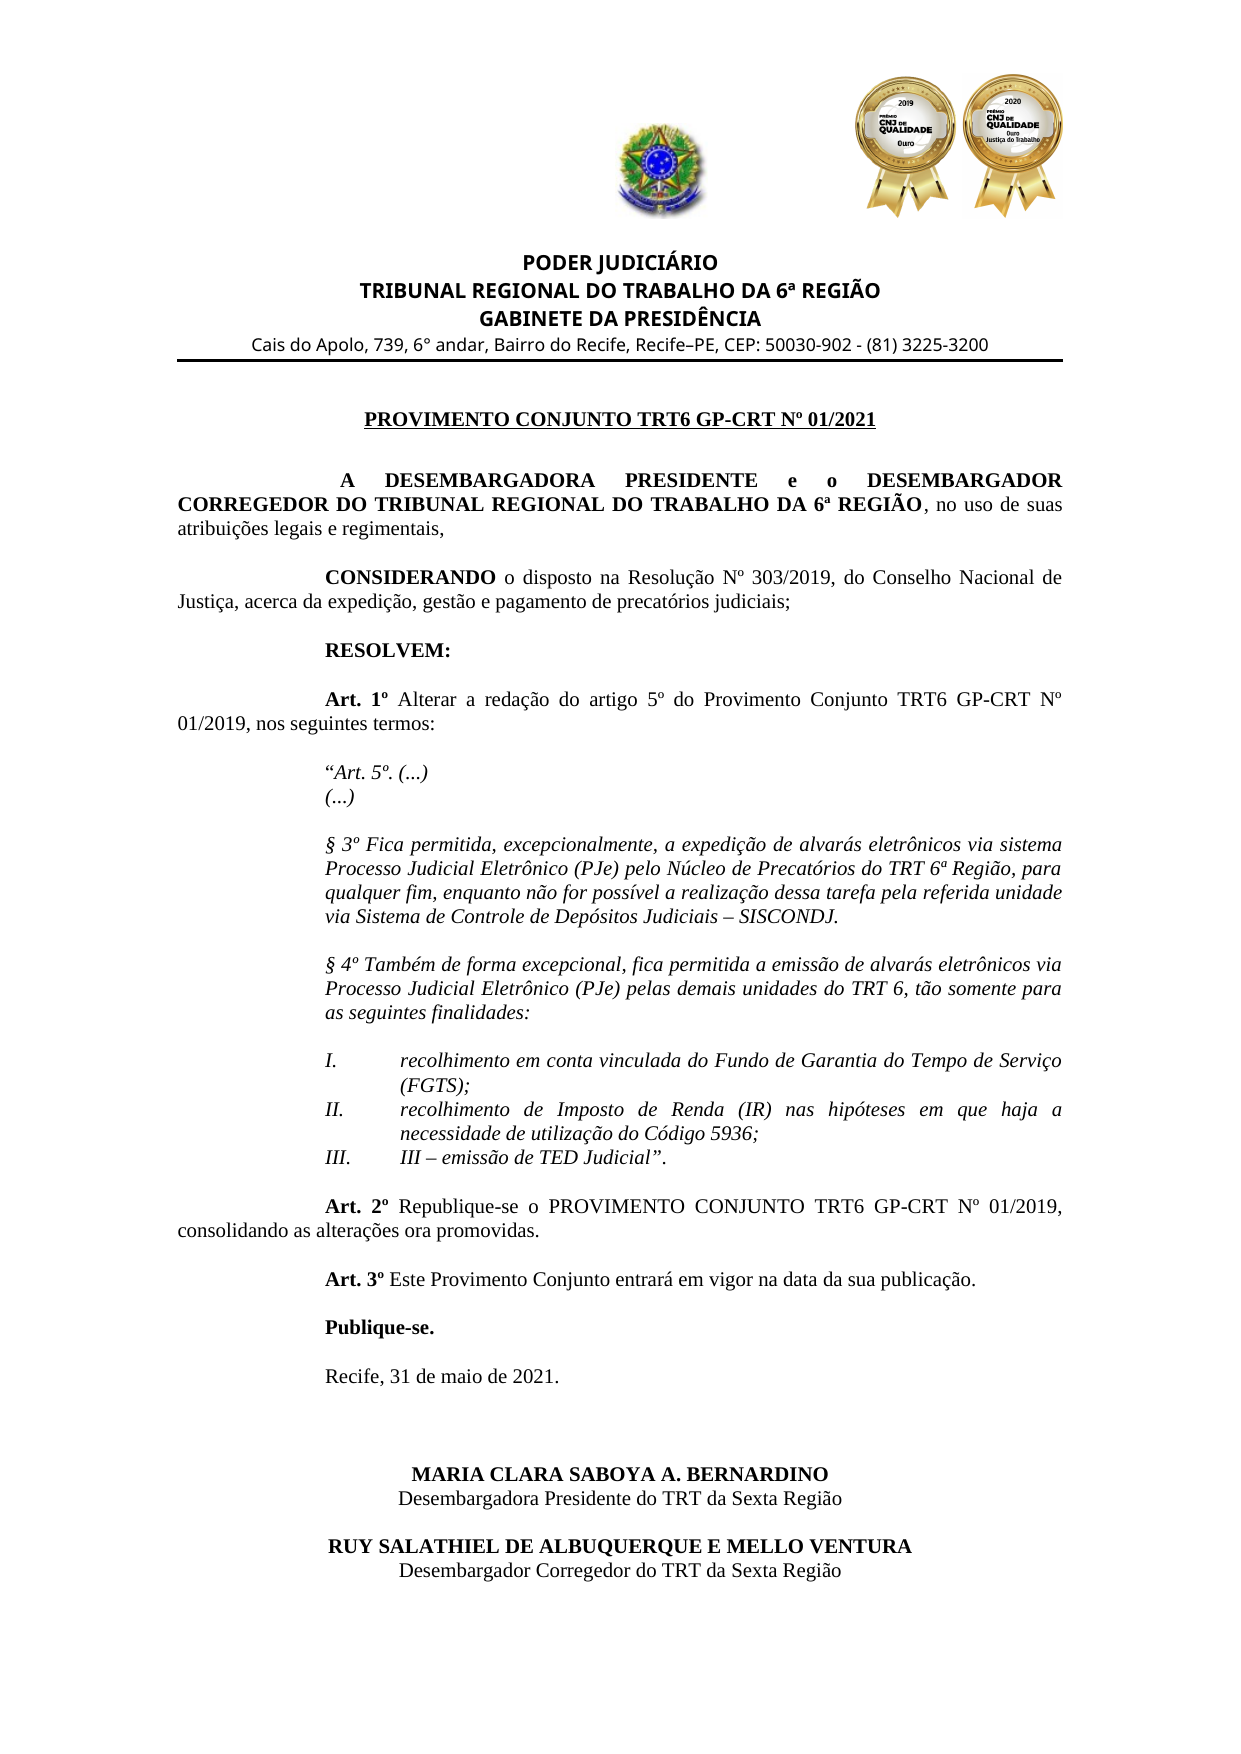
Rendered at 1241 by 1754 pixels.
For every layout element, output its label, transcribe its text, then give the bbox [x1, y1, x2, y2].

text Desembargador Corregedor do TRT da Sexta Região [177, 1558, 1063, 1582]
text RESOLVEM: [177, 638, 1063, 662]
text (...) [325, 784, 1063, 808]
text Recife, 31 de maio de 2021. [177, 1364, 1063, 1388]
text § 3º Fica permitida, excepcionalmente, a expedição de alvarás eletrônicos via sistema Processo Judicial Eletrônico (PJe) pelo Núcleo de Precatórios do TRT 6ª Região, para qualquer fim, enquanto não for possível a realização dessa tarefa pela referida unidade via Sistema de Controle de Depósitos Judiciais – SISCONDJ. [325, 832, 1063, 928]
text CONSIDERANDO o disposto na Resolução Nº 303/2019, do Conselho Nacional de Justiça, acerca da expedição, gestão e pagamento de precatórios judiciais; [177, 565, 1063, 613]
text Art. 3º Este Provimento Conjunto entrará em vigor na data da sua publicação. [177, 1266, 1063, 1291]
text Art. 1º Alterar a redação do artigo 5º do Provimento Conjunto TRT6 GP-CRT Nº 01/2019, nos seguintes termos: [177, 687, 1063, 735]
list recolhimento de Imposto de Renda (IR) nas hipóteses em que haja a necessidade de utilização do Código 5936; [325, 1097, 1063, 1145]
text A DESEMBARGADORA PRESIDENTE e o DESEMBARGADOR CORREGEDOR DO TRIBUNAL REGIONAL DO TRABALHO DA 6ª REGIÃO, no uso de suas atribuições legais e regimentais, [177, 468, 1063, 540]
text Desembargadora Presidente do TRT da Sexta Região [177, 1486, 1063, 1510]
text “Art. 5º. (...) [177, 760, 1063, 784]
picture [615, 123, 708, 219]
text MARIA CLARA SABOYA A. BERNARDINO [177, 1462, 1063, 1486]
picture [854, 75, 957, 219]
picture [962, 73, 1063, 219]
text § 4º Também de forma excepcional, fica permitida a emissão de alvarás eletrônicos via Processo Judicial Eletrônico (PJe) pelas demais unidades do TRT 6, tão somente para as seguintes finalidades: [325, 952, 1063, 1024]
list III – emissão de TED Judicial”. [325, 1145, 1063, 1169]
text RUY SALATHIEL DE ALBUQUERQUE E MELLO VENTURA [177, 1534, 1063, 1558]
list recolhimento em conta vinculada do Fundo de Garantia do Tempo de Serviço (FGTS); [325, 1048, 1063, 1097]
text PROVIMENTO CONJUNTO TRT6 GP-CRT Nº 01/2021 [177, 407, 1063, 431]
text Art. 2º Republique-se o PROVIMENTO CONJUNTO TRT6 GP-CRT Nº 01/2019, consolidando as alterações ora promovidas. [177, 1193, 1063, 1242]
text Publique-se. [177, 1315, 1063, 1339]
